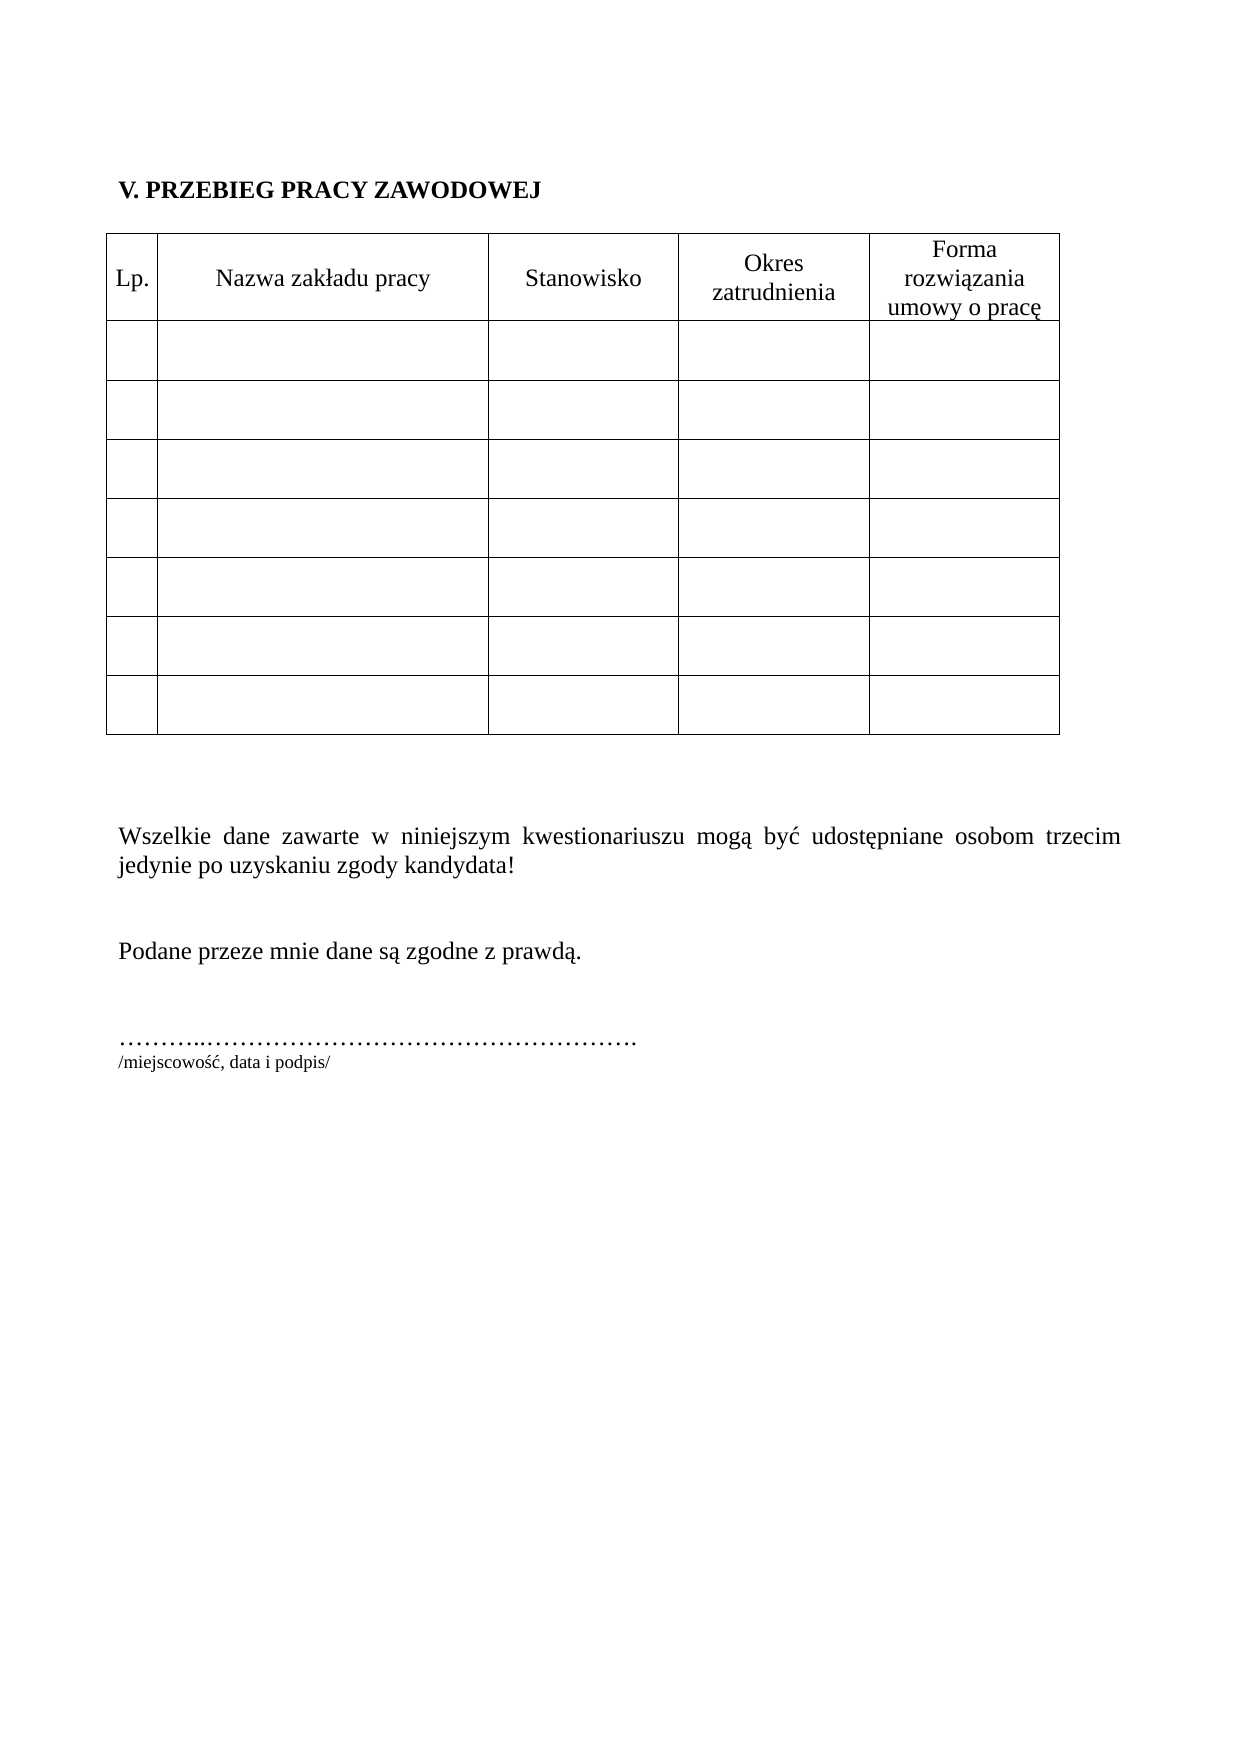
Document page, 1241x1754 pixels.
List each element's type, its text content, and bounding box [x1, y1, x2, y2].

table_cell [679, 321, 869, 379]
table_cell [107, 381, 157, 438]
table_cell [107, 321, 157, 379]
table_cell [870, 617, 1059, 675]
text Podane przeze mnie dane są zgodne z prawdą. [118, 936, 1122, 965]
table_cell [679, 617, 869, 675]
table_cell [489, 558, 678, 616]
text V. PRZEBIEG PRACY ZAWODOWEJ [118, 176, 1122, 204]
table_cell [107, 499, 157, 557]
table_cell [679, 558, 869, 616]
table_header Nazwa zakładu pracy [158, 234, 488, 320]
text Wszelkie dane zawarte w niniejszym kwestionariuszu mogą być udostępniane osobom trzecim jedynie po uzyskaniu zgody kandydata! [118, 821, 1122, 879]
table_cell [870, 321, 1059, 379]
table_cell [107, 617, 157, 675]
table_cell [870, 499, 1059, 557]
table_cell [489, 617, 678, 675]
table_cell [107, 558, 157, 616]
table_header Forma rozwiązania umowy o pracę [870, 234, 1059, 320]
text ………..……………………………………………. [118, 1022, 1122, 1051]
table_header Lp. [107, 234, 157, 320]
table_cell [870, 558, 1059, 616]
table_cell [158, 381, 488, 438]
table_cell [158, 321, 488, 379]
text /miejscowość, data i podpis/ [118, 1051, 1122, 1073]
table_cell [158, 499, 488, 557]
table_cell [107, 676, 157, 734]
table_cell [158, 676, 488, 734]
table_cell [679, 440, 869, 498]
table_cell [679, 499, 869, 557]
table_cell [489, 381, 678, 438]
table_cell [870, 440, 1059, 498]
table_cell [489, 499, 678, 557]
table_cell [158, 617, 488, 675]
table_cell [870, 676, 1059, 734]
table_cell [158, 440, 488, 498]
table_header Stanowisko [489, 234, 678, 320]
table_header Okres zatrudnienia [679, 234, 869, 320]
table_cell [107, 440, 157, 498]
table_cell [489, 676, 678, 734]
table_cell [870, 381, 1059, 438]
table_cell [679, 676, 869, 734]
table_cell [489, 440, 678, 498]
table_cell [158, 558, 488, 616]
table_cell [489, 321, 678, 379]
table_cell [679, 381, 869, 438]
